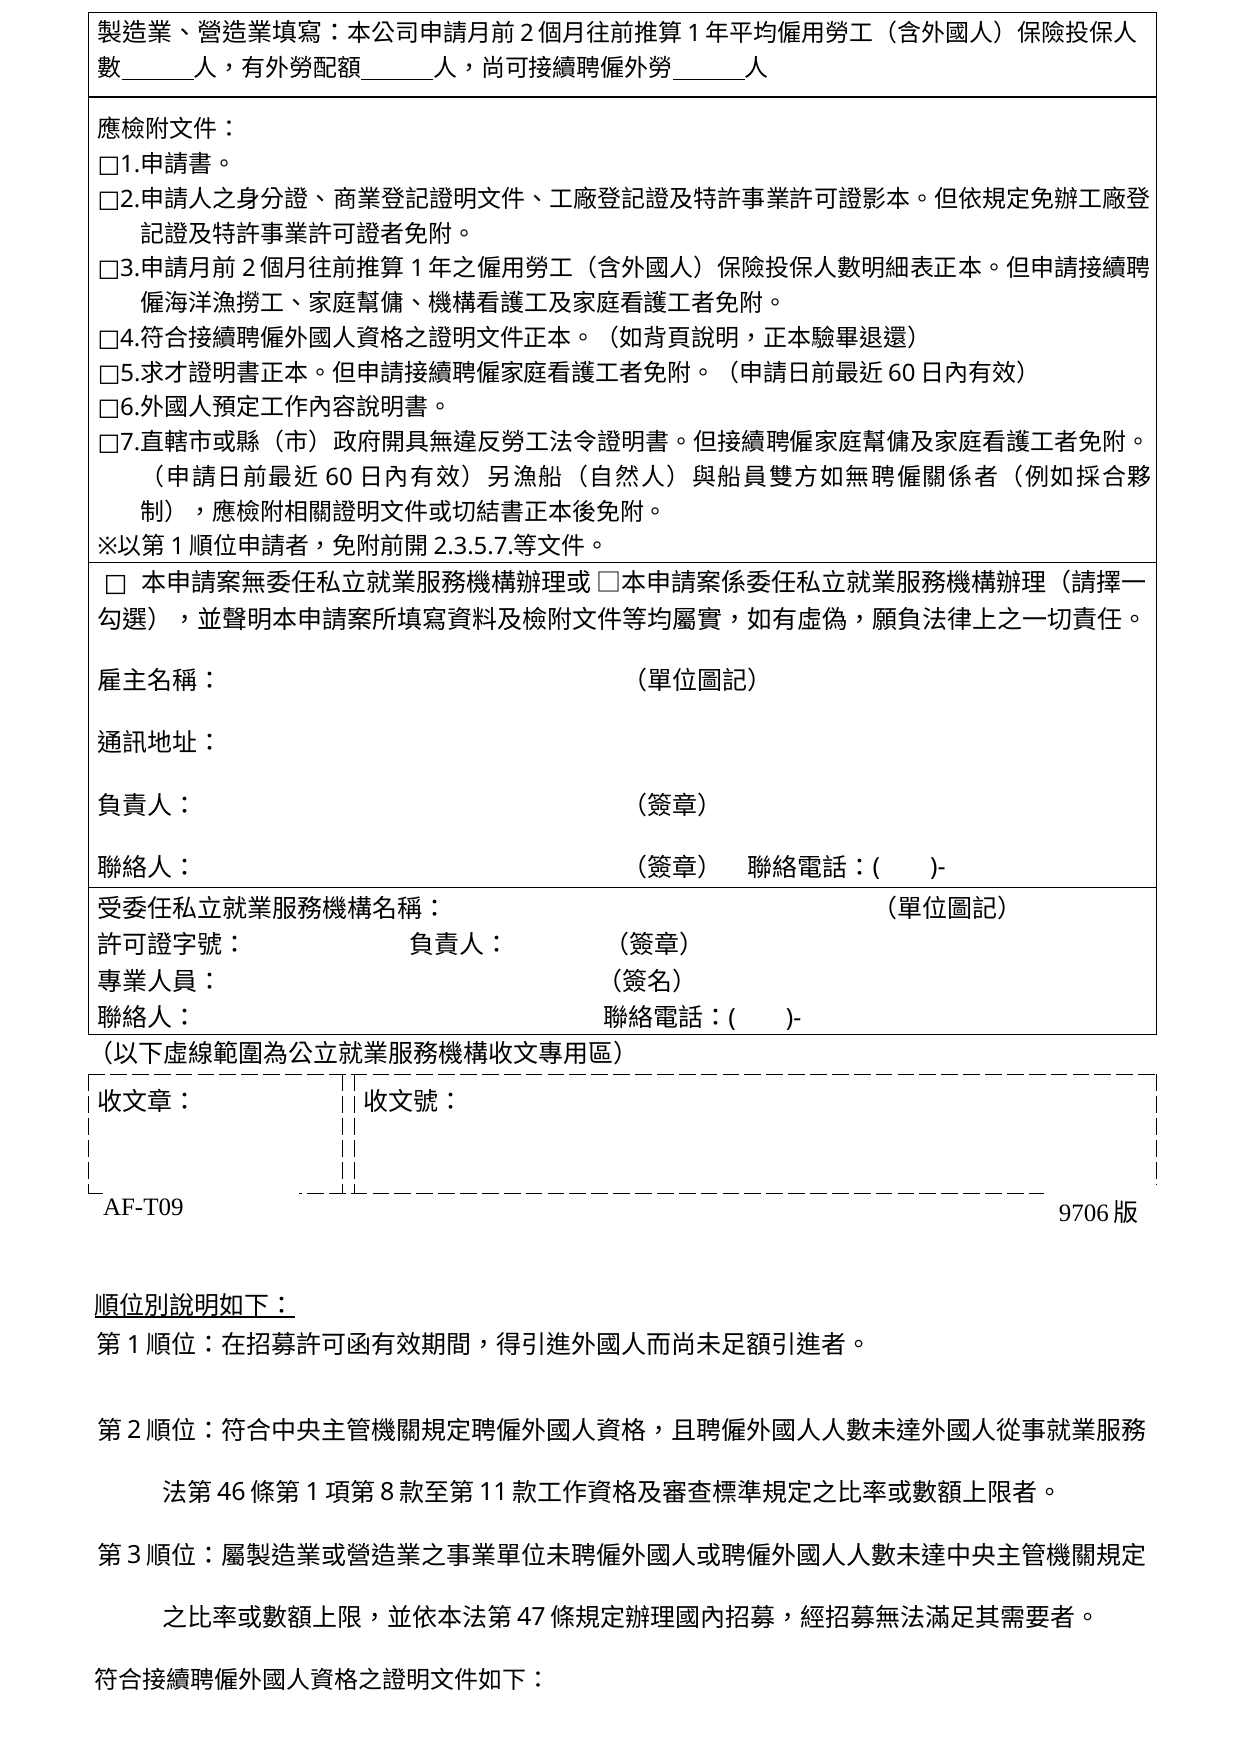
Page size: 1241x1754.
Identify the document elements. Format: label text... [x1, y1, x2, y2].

text 第1順位：在招募許可函有效期間，得引進外國人而尚未足額引進者。 [95, 1324, 1152, 1361]
table_header 收文號： [354, 1074, 1174, 1235]
text 之比率或數額上限，並依本法第47條規定辦理國內招募，經招募無法滿足其需要者。 [97, 1574, 1152, 1637]
text 法第46條第1項第8款至第11款工作資格及審查標準規定之比率或數額上限者。 [97, 1449, 1152, 1512]
text （以下虛線範圍為公立就業服務機構收文專用區） [89, 1048, 1152, 1066]
text 順位別說明如下： [94, 1262, 1146, 1324]
table_cell 受委任私立就業服務機構名稱： （單位圖記） 許可證字號： 負責人： （簽章） 專業人員： （簽名） 聯絡人： 聯絡電話：( )- [89, 888, 1156, 1034]
table_cell 製造業、營造業填寫：本公司申請月前2個月往前推算1年平均僱用勞工（含外國人）保險投保人數 人，有外勞配額 人，尚可接續聘僱外勞 人 [89, 13, 1156, 96]
text 第3順位：屬製造業或營造業之事業單位未聘僱外國人或聘僱外國人人數未達中央主管機關規定 [97, 1512, 1152, 1574]
table_cell 本申請案無委任私立就業服務機構辦理或 □本申請案係委任私立就業服務機構辦理（請擇一 勾選），並聲明本申請案所填寫資料及檢附文件等均屬實，如有虛偽，願負法律上之一切責任。 雇主名稱： （單位圖記） 通訊地址： 負責人： （簽章） 聯絡人： （簽章） 聯絡電話：( )- [89, 563, 1156, 887]
table_header [343, 1074, 354, 1193]
table_header 收文章： [89, 1074, 343, 1232]
text 符合接續聘僱外國人資格之證明文件如下： [94, 1637, 1146, 1699]
text 第2順位：符合中央主管機關規定聘僱外國人資格，且聘僱外國人人數未達外國人從事就業服務 [97, 1387, 1152, 1449]
table_cell 應檢附文件： □1.申請書。 □2.申請人之身分證、商業登記證明文件、工廠登記證及特許事業許可證影本。但依規定免辦工廠登記證及特許事業許可證者免附。 □3.申請月前2個月往前推算1年之僱用勞工（含外國人）保險投保人數明細表正本。但申請接續聘僱海洋漁撈工、家庭幫傭、機構看護工及家庭看護工者免附。 □4.符合接續聘僱外國人資格之證明文件正本。（如背頁說明，正本驗畢退還） □5.求才證明書正本。但申請接續聘僱家庭看護工者免附。（申請日前最近60日內有效） □6.外國人預定工作內容說明書。 □7.直轄市或縣（市）政府開具無違反勞工法令證明書。但接續聘僱家庭幫傭及家庭看護工者免附。（申請日前最近60日內有效）另漁船（自然人）與船員雙方如無聘僱關係者（例如採合夥制），應檢附相關證明文件或切結書正本後免附。 ※以第1順位申請者，免附前開2.3.5.7.等文件。 [89, 98, 1156, 562]
